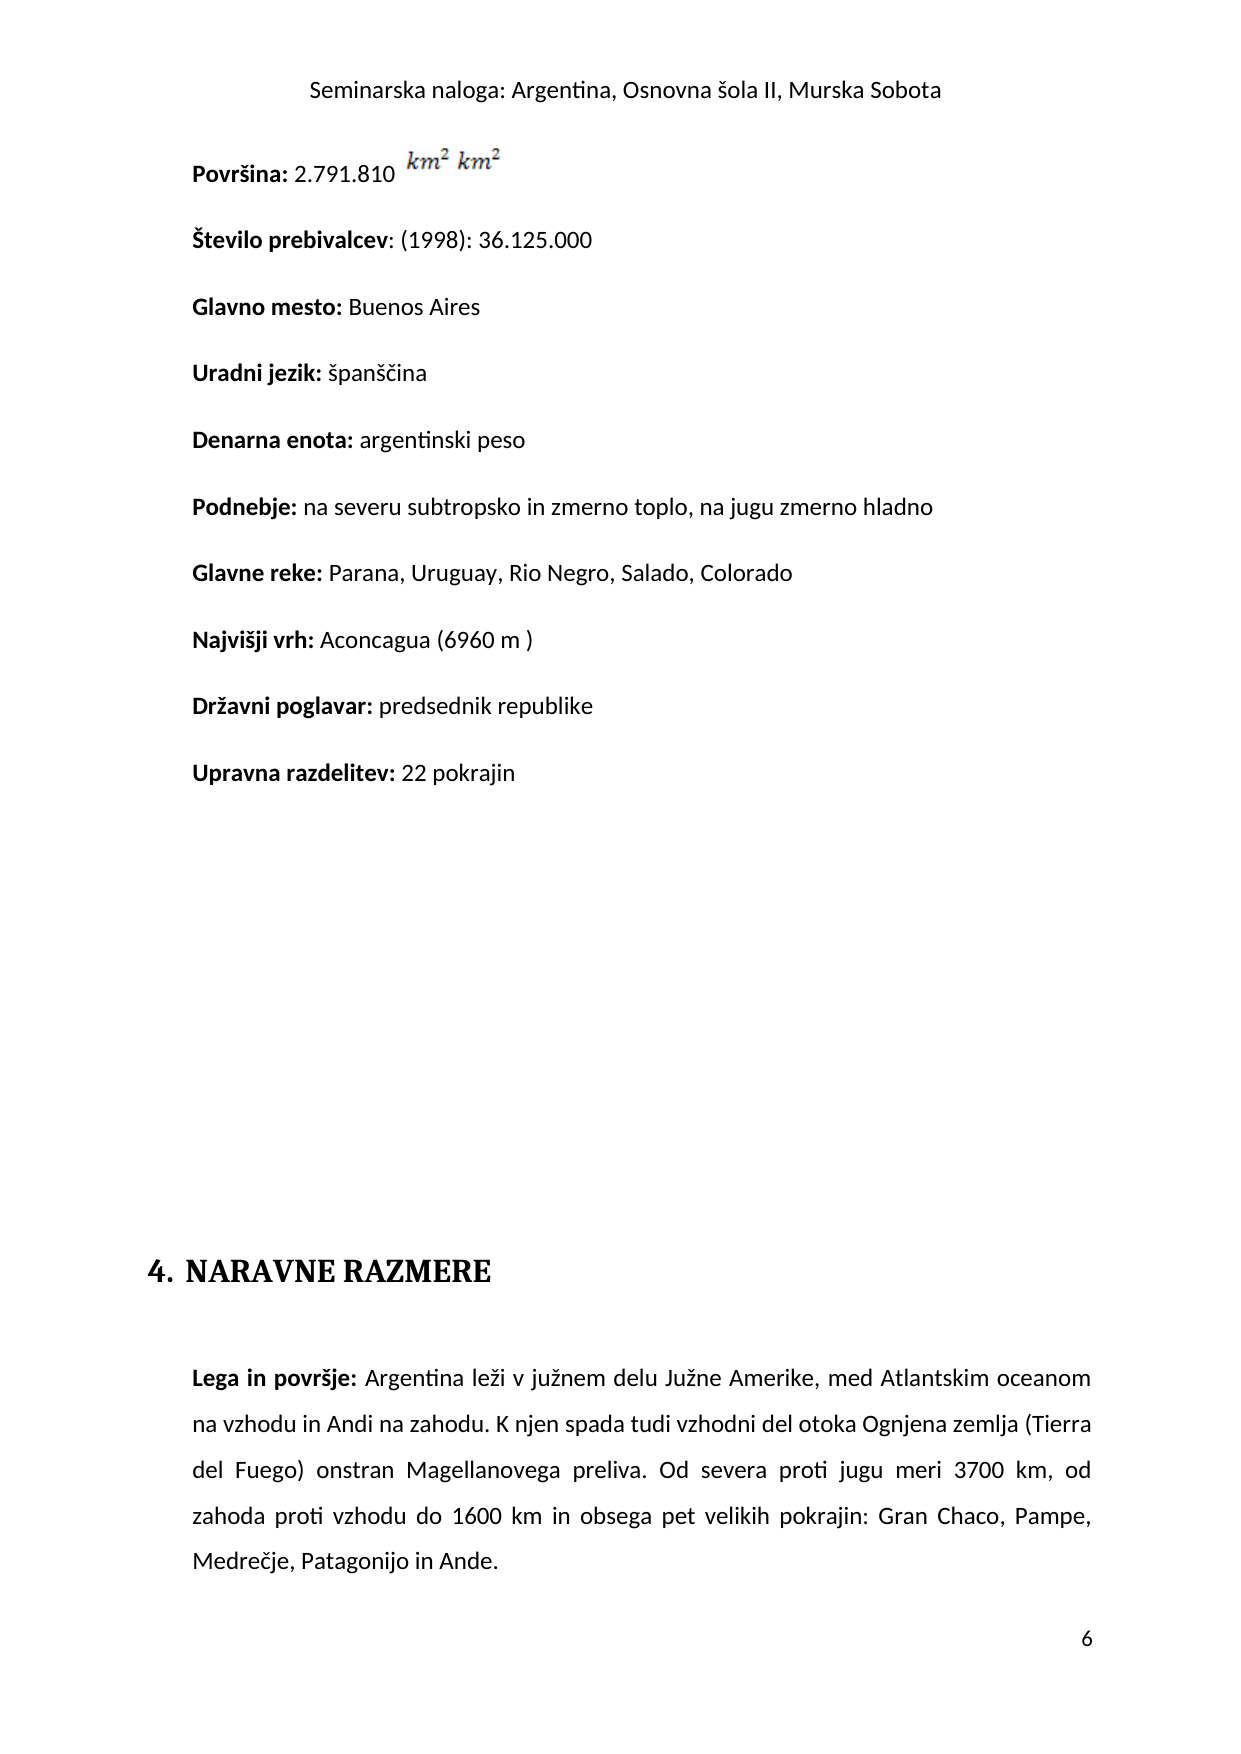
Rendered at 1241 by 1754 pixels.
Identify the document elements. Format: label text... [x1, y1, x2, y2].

text Upravna razdelitev: 22 pokrajin [192, 757, 1093, 787]
text Denarna enota: argentinski peso [192, 424, 1093, 454]
text Število prebivalcev: (1998): 36.125.000 [192, 224, 1093, 255]
text Podnebje: na severu subtropsko in zmerno toplo, na jugu zmerno hladno [192, 491, 1093, 521]
text Najvišji vrh: Aconcagua (6960 m ) [192, 624, 1093, 654]
picture [400, 147, 502, 182]
text Državni poglavar: predsednik republike [192, 690, 1093, 721]
text Glavne reke: Parana, Uruguay, Rio Negro, Salado, Colorado [192, 557, 1093, 588]
text Površina: 2.791.810 [192, 148, 1093, 188]
text Uradni jezik: španščina [192, 357, 1093, 388]
text Lega in površje: Argentina leži v južnem delu Južne Amerike, med Atlantskim oceanom na vzhodu in Andi na zahodu. K njen spada tudi vzhodni del otoka Ognjena zemlja (Tierra del Fuego) onstran Magellanovega preliva. Od severa proti jugu meri 3700 km, od zahoda proti vzhodu do 1600 km in obsega pet velikih pokrajin: Gran Chaco, Pampe, Medrečje, Patagonijo in Ande. [192, 1363, 1093, 1576]
text Glavno mesto: Buenos Aires [192, 291, 1093, 321]
subtitle NARAVNE RAZMERE [148, 1252, 1093, 1290]
